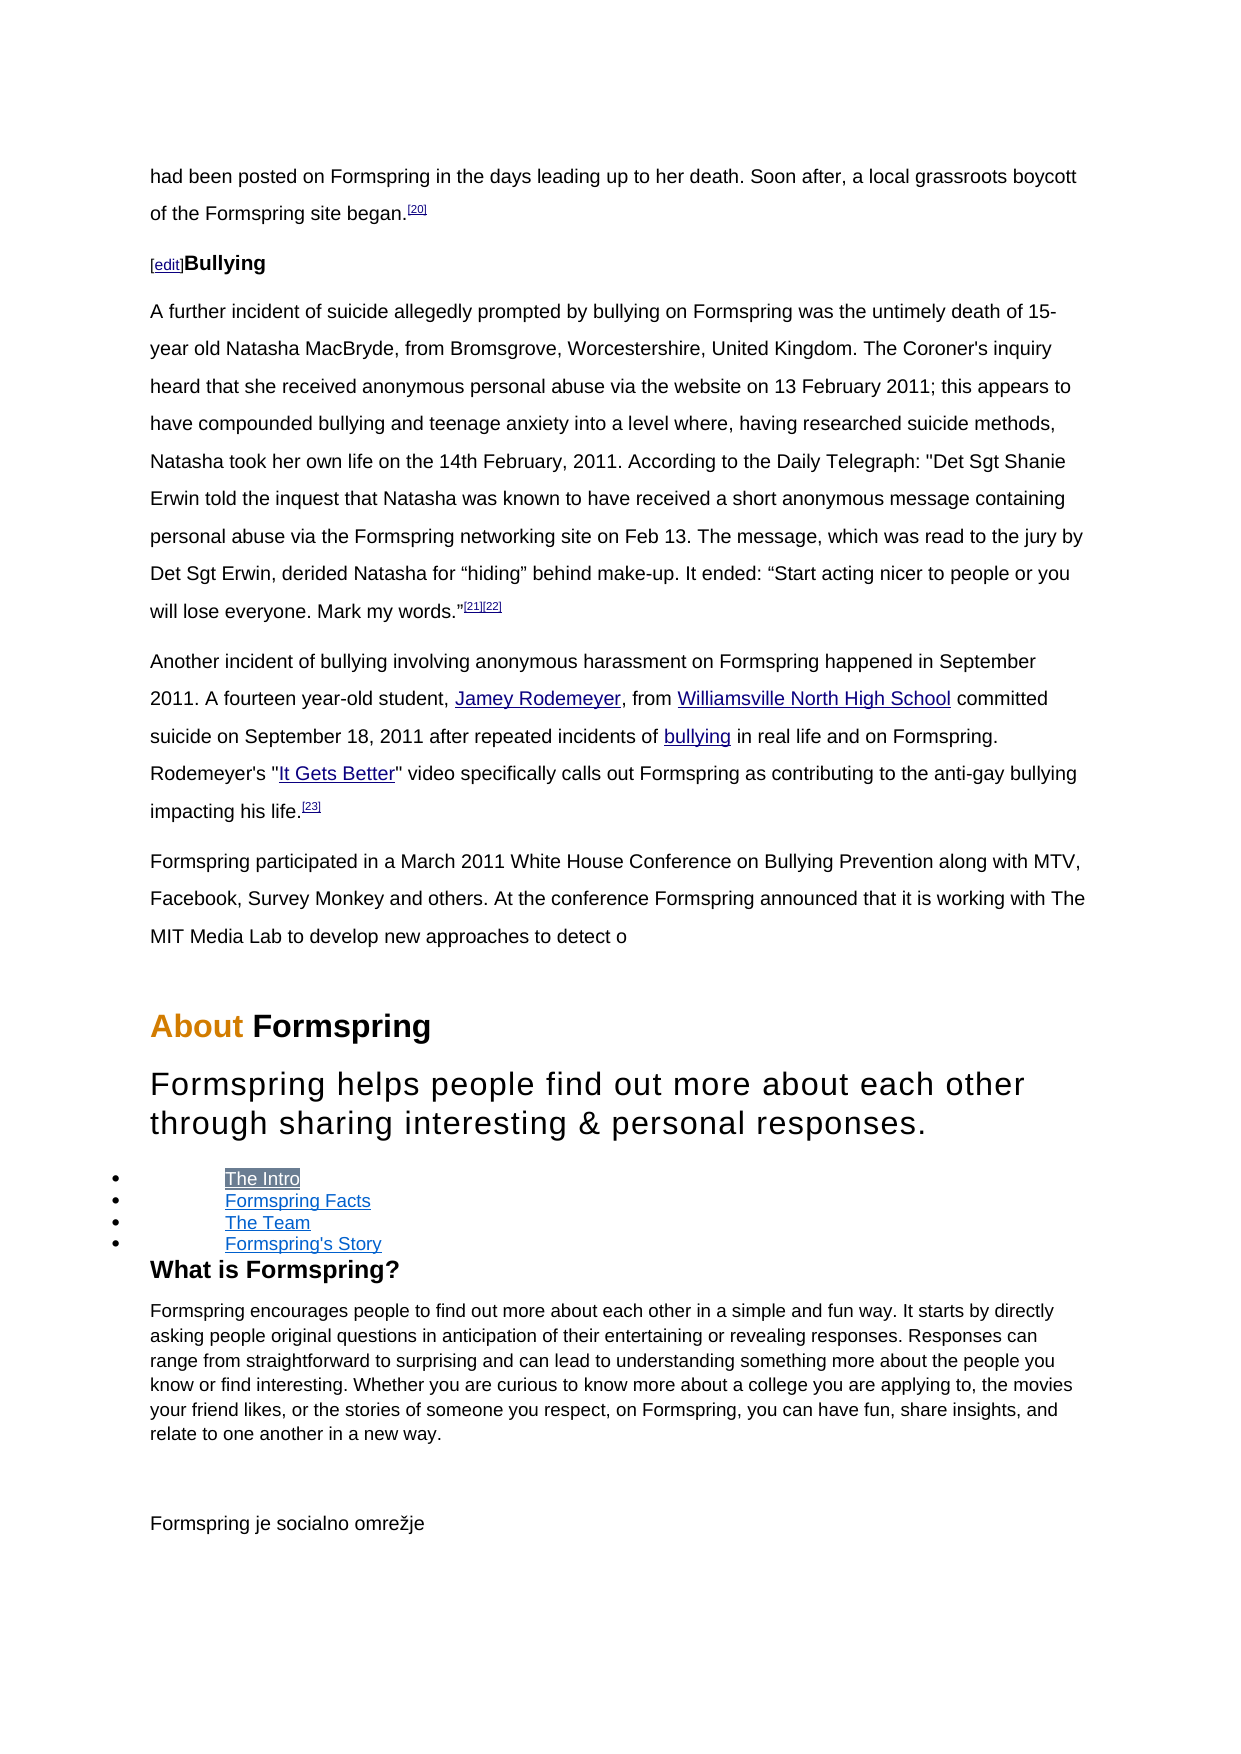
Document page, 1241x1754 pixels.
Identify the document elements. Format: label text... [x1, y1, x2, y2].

text Formspring helps people find out more about each other through sharing interesting & personal responses. [150, 1064, 1090, 1141]
text Formspring encourages people to find out more about each other in a simple and fun way. It starts by directly asking people original questions in anticipation of their entertaining or revealing responses. Responses can range from straightforward to surprising and can lead to understanding something more about the people you know or find interesting. Whether you are curious to know more about a college you are applying to, the movies your friend likes, or the stories of someone you respect, on Formspring, you can have fun, share insights, and relate to one another in a new way. [150, 1297, 1090, 1445]
list The Intro [112, 1168, 1090, 1190]
subtitle [edit]Bullying [150, 237, 1090, 275]
text Formspring participated in a March 2011 White House Conference on Bullying Prevention along with MTV, Facebook, Survey Monkey and others. At the conference Formspring announced that it is working with The MIT Media Lab to develop new approaches to detect o [150, 835, 1090, 947]
list The Team [112, 1211, 1090, 1233]
subtitle About Formspring [150, 1007, 1090, 1044]
subtitle What is Formspring? [150, 1255, 1090, 1283]
list Formspring Facts [112, 1190, 1090, 1211]
text Another incident of bullying involving anonymous harassment on Formspring happened in September 2011. A fourteen year-old student, Jamey Rodemeyer, from Williamsville North High School committed suicide on September 18, 2011 after repeated incidents of bullying in real life and on Formspring. Rodemeyer's "It Gets Better" video specifically calls out Formspring as contributing to the anti-gay bullying impacting his life.[23] [150, 635, 1090, 822]
text had been posted on Formspring in the days leading up to her death. Soon after, a local grassroots boycott of the Formspring site began.[20] [150, 150, 1090, 225]
text A further incident of suicide allegedly prompted by bullying on Formspring was the untimely death of 15-year old Natasha MacBryde, from Bromsgrove, Worcestershire, United Kingdom. The Coroner's inquiry heard that she received anonymous personal abuse via the website on 13 February 2011; this appears to have compounded bullying and teenage anxiety into a level where, having researched suicide methods, Natasha took her own life on the 14th February, 2011. According to the Daily Telegraph: "Det Sgt Shanie Erwin told the inquest that Natasha was known to have received a short anonymous message containing personal abuse via the Formspring networking site on Feb 13. The message, which was read to the jury by Det Sgt Erwin, derided Natasha for “hiding” behind make-up. It ended: “Start acting nicer to people or you will lose everyone. Mark my words.”[21][22] [150, 285, 1090, 622]
list Formspring's Story [112, 1233, 1090, 1255]
text Formspring je socialno omrežje [150, 1512, 1090, 1535]
